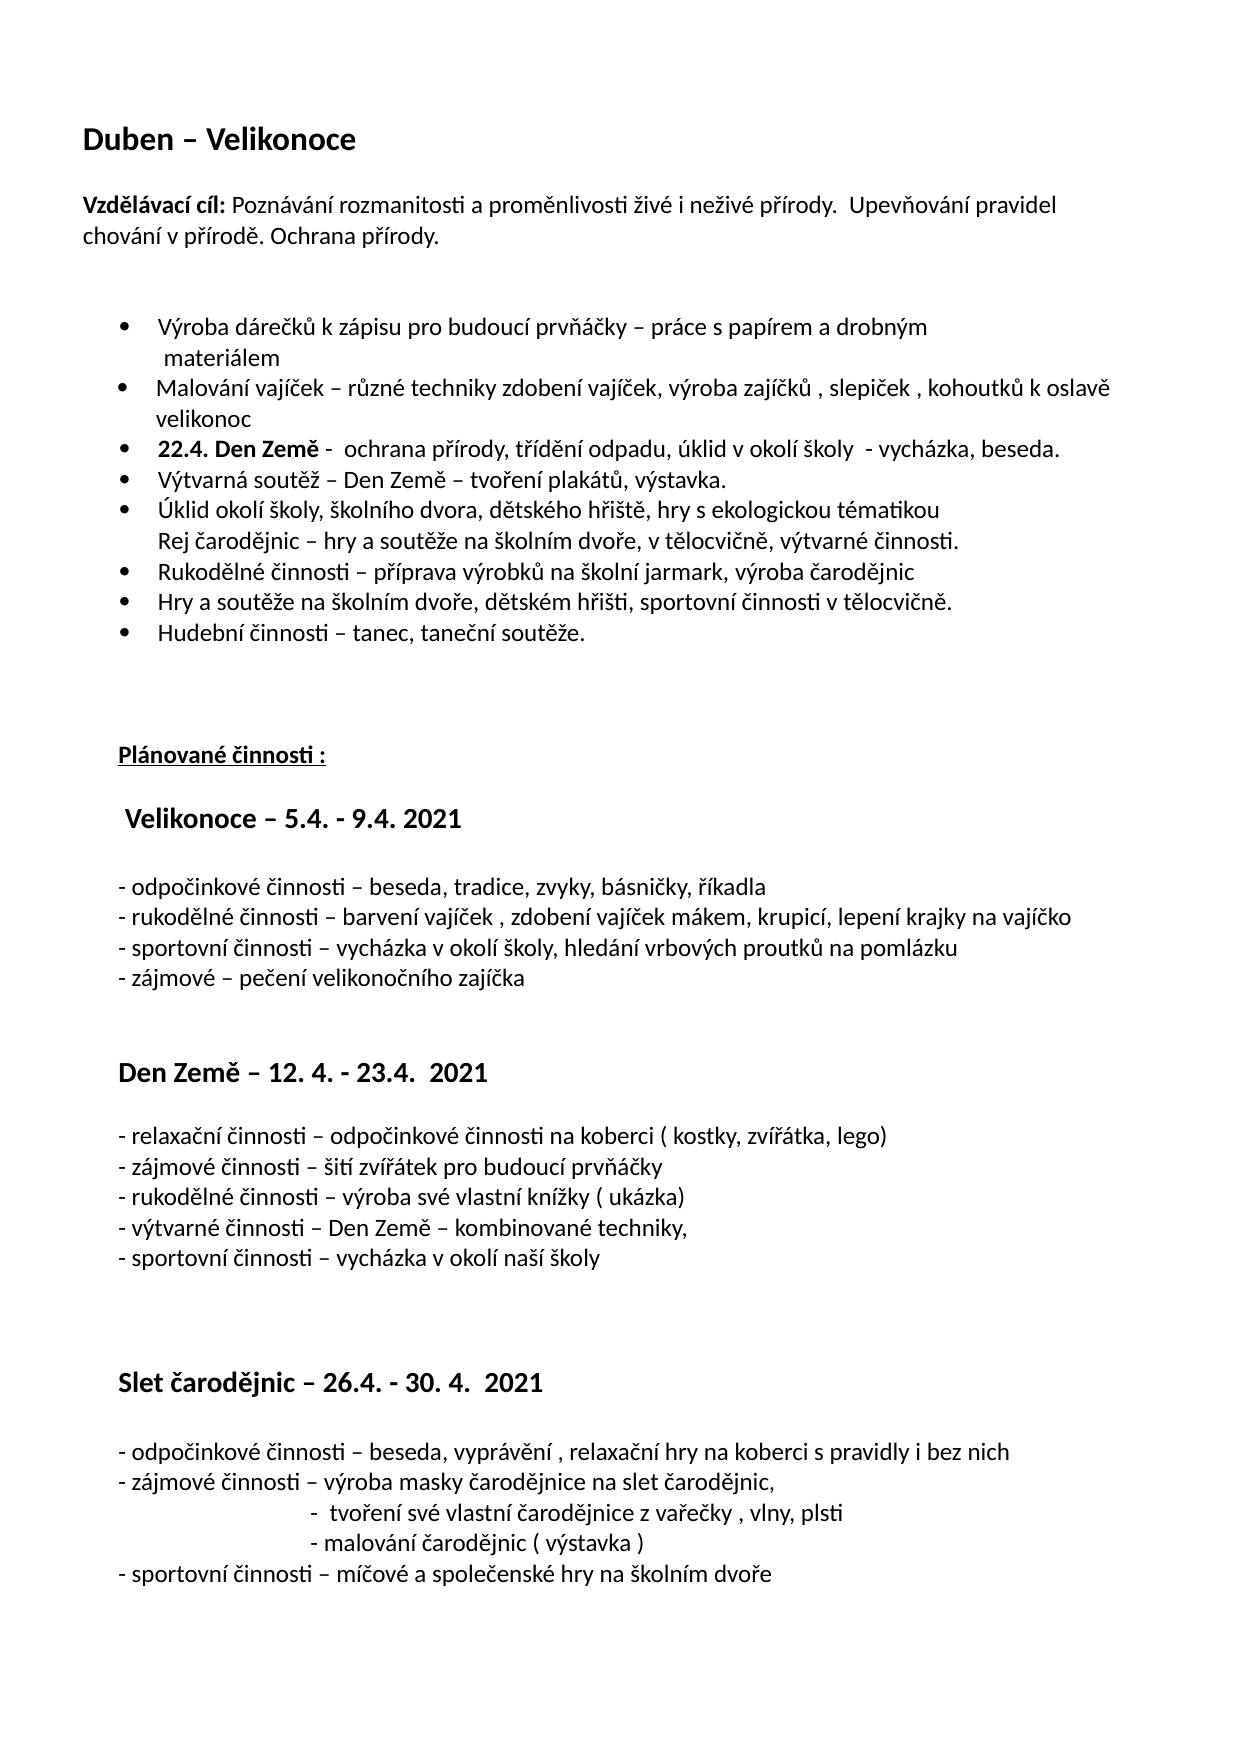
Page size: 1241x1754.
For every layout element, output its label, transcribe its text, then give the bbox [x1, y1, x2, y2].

text Plánované činnosti : [118, 739, 1122, 769]
text - sportovní činnosti – vycházka v okolí školy, hledání vrbových proutků na pomlázku [118, 932, 1122, 963]
list Výtvarná soutěž – Den Země – tvoření plakátů, výstavka. [120, 464, 1122, 494]
text - sportovní činnosti – vycházka v okolí naší školy [118, 1242, 1122, 1273]
text - výtvarné činnosti – Den Země – kombinované techniky, [118, 1212, 1122, 1242]
text Duben – Velikonoce [83, 118, 1122, 159]
text - zájmové – pečení velikonočního zajíčka [118, 963, 1122, 993]
text Slet čarodějnic – 26.4. - 30. 4. 2021 [118, 1364, 1122, 1400]
list Výroba dárečků k zápisu pro budoucí prvňáčky – práce s papírem a drobným [120, 311, 1122, 342]
list 22.4. Den Země - ochrana přírody, třídění odpadu, úklid v okolí školy - vycházka, beseda. [120, 433, 1122, 464]
list materiálem [120, 342, 1122, 372]
text Vzdělávací cíl: Poznávání rozmanitosti a proměnlivosti živé i neživé přírody. Upevňování pravidel chování v přírodě. Ochrana přírody. [83, 189, 1122, 250]
list Úklid okolí školy, školního dvora, dětského hřiště, hry s ekologickou tématikou Rej čarodějnic – hry a soutěže na školním dvoře, v tělocvičně, výtvarné činnosti. [120, 494, 1122, 556]
text - rukodělné činnosti – barvení vajíček , zdobení vajíček mákem, krupicí, lepení krajky na vajíčko [118, 902, 1122, 932]
text - relaxační činnosti – odpočinkové činnosti na koberci ( kostky, zvířátka, lego) [118, 1120, 1122, 1151]
list Hry a soutěže na školním dvoře, dětském hřišti, sportovní činnosti v tělocvičně. [120, 586, 1122, 617]
list Rukodělné činnosti – příprava výrobků na školní jarmark, výroba čarodějnic [120, 556, 1122, 586]
text - zájmové činnosti – výroba masky čarodějnice na slet čarodějnic, [118, 1466, 1122, 1497]
list Malování vajíček – různé techniky zdobení vajíček, výroba zajíčků , slepiček , kohoutků k oslavě velikonoc [118, 372, 1122, 433]
text - tvoření své vlastní čarodějnice z vařečky , vlny, plsti [118, 1497, 1122, 1527]
list Hudební činnosti – tanec, taneční soutěže. [120, 617, 1122, 647]
text Velikonoce – 5.4. - 9.4. 2021 [118, 800, 1122, 835]
text - odpočinkové činnosti – beseda, vyprávění , relaxační hry na koberci s pravidly i bez nich [118, 1436, 1122, 1466]
text Den Země – 12. 4. - 23.4. 2021 [118, 1054, 1122, 1090]
text - sportovní činnosti – míčové a společenské hry na školním dvoře [118, 1558, 1122, 1588]
text - odpočinkové činnosti – beseda, tradice, zvyky, básničky, říkadla [118, 871, 1122, 902]
text - malování čarodějnic ( výstavka ) [118, 1527, 1122, 1558]
text - zájmové činnosti – šití zvířátek pro budoucí prvňáčky [118, 1151, 1122, 1181]
text - rukodělné činnosti – výroba své vlastní knížky ( ukázka) [118, 1181, 1122, 1212]
